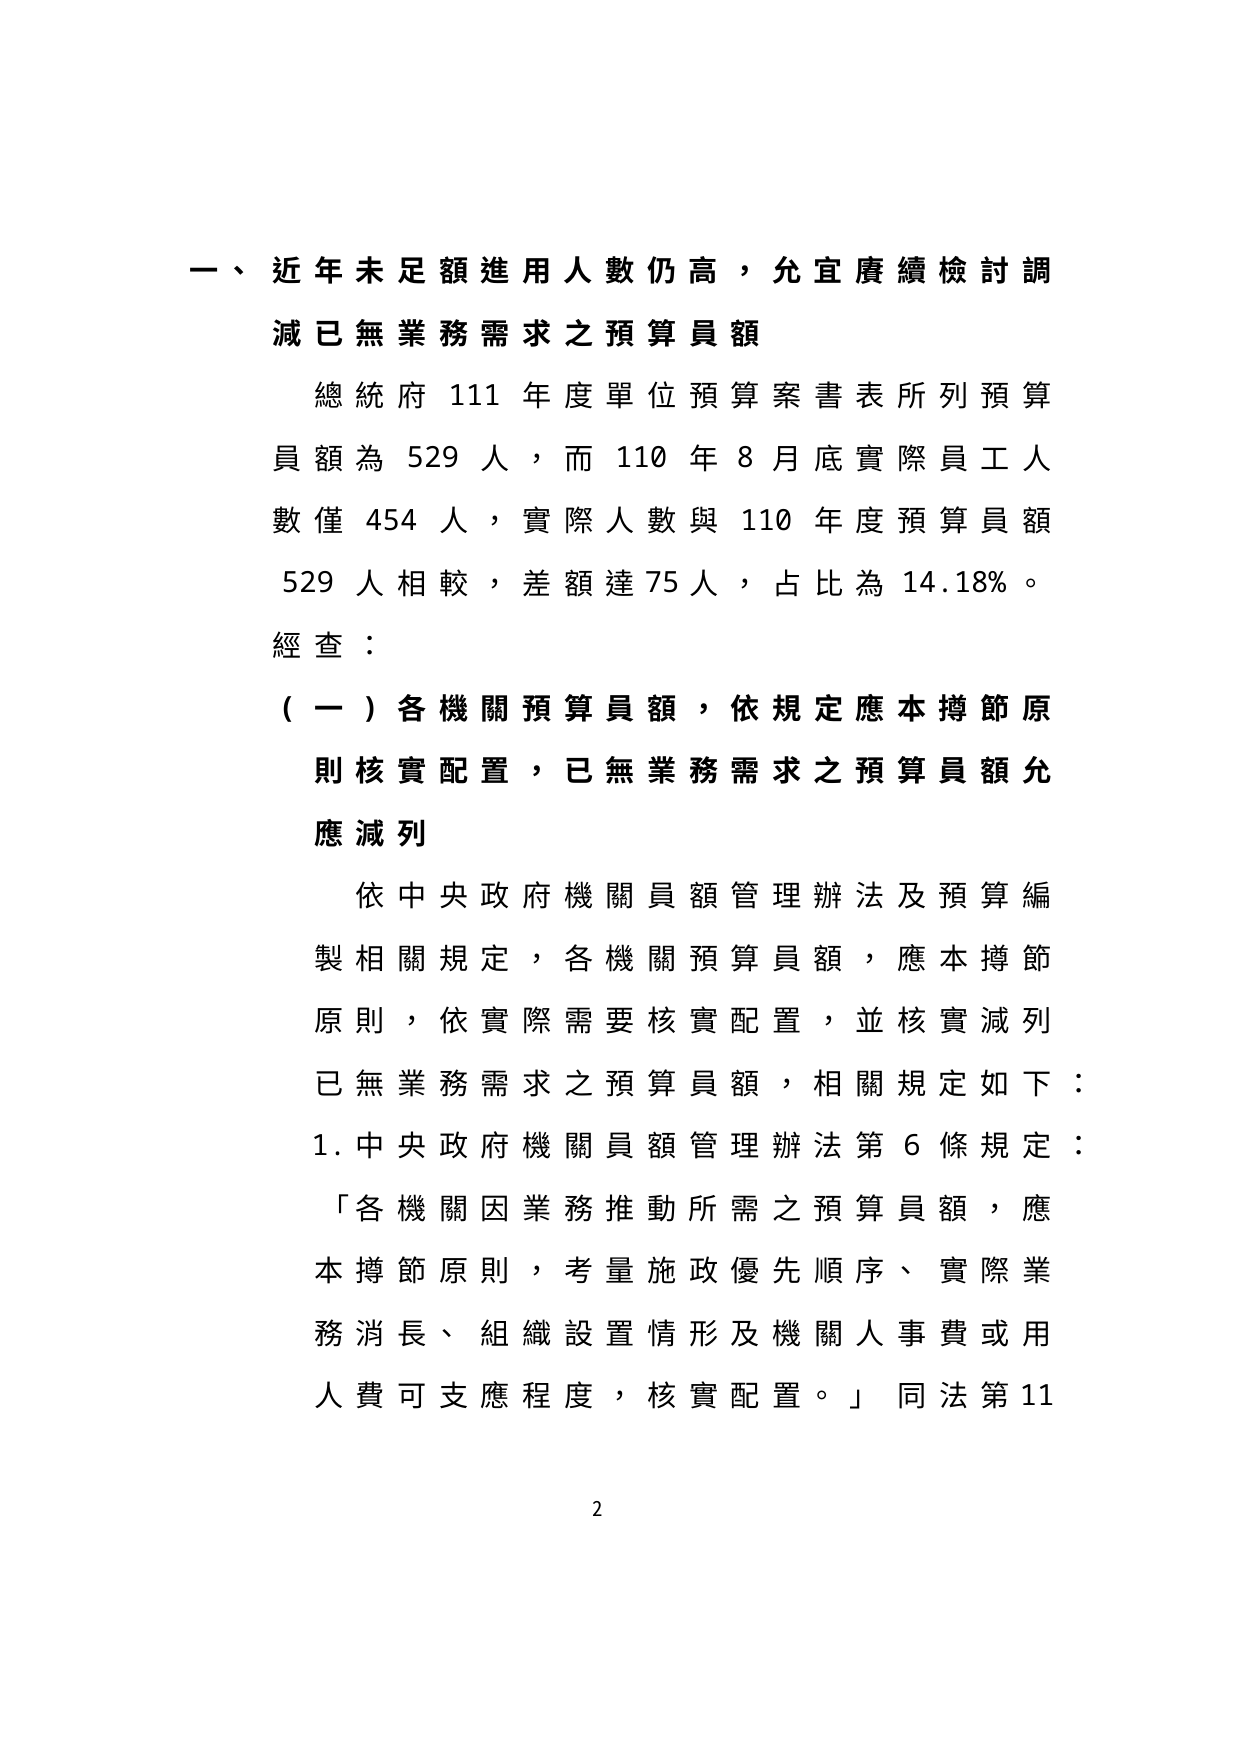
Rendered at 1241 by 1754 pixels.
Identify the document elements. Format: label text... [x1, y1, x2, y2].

text 一、近年未足額進用人數仍高，允宜賡續檢討調減已無業務需求之預算員額 [183, 227, 1058, 352]
text (一)各機關預算員額，依規定應本撙節原則核實配置，已無業務需求之預算員額允應減列 [242, 665, 1058, 852]
text 依中央政府機關員額管理辦法及預算編製相關規定，各機關預算員額，應本撙節原則，依實際需要核實配置，並核實減列已無業務需求之預算員額，相關規定如下： [271, 852, 1058, 1102]
text 總統府111年度單位預算案書表所列預算員額為529人，而110年8月底實際員工人數僅454人，實際人數與110年度預算員額529人相較，差額達75人，占比為14.18%。經查： [242, 352, 1058, 665]
text 1.中央政府機關員額管理辦法第6條規定：「各機關因業務推動所需之預算員額，應本撙節原則，考量施政優先順序、實際業務消長、組織設置情形及機關人事費或用人費可支應程度，核實配置。」同法第11條第3款亦規定：「各機關應適時檢討輔助單位人力配置及運用情形；經檢討有節餘人力者，應配合減列預算員額、列管為出缺不補或調整為業務單位人力。」 [271, 1102, 1058, 1415]
